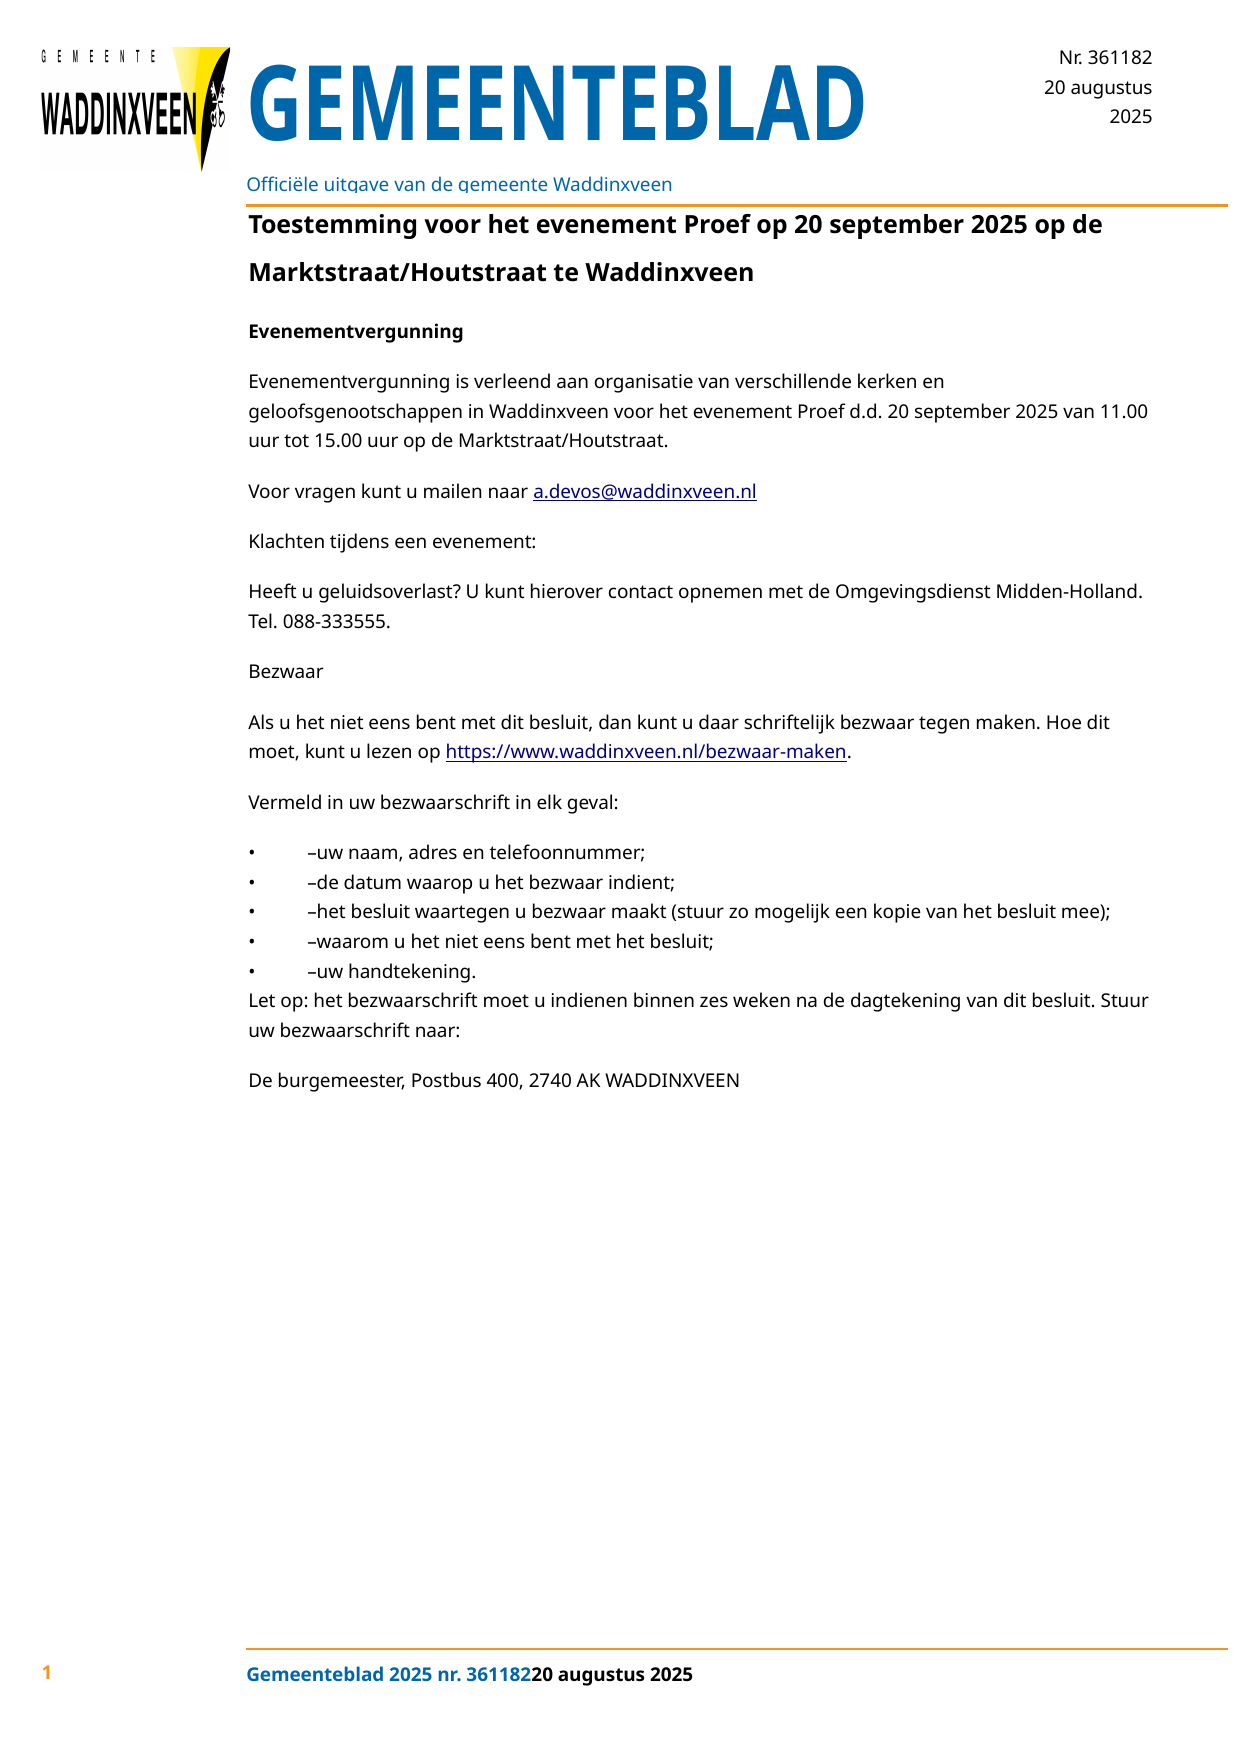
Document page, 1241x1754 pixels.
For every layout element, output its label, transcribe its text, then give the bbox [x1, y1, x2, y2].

text Let op: het bezwaarschrift moet u indienen binnen zes weken na de dagtekening van dit besluit. Stuur uw bezwaarschrift naar: [248, 987, 1152, 1043]
text Vermeld in uw bezwaarschrift in elk geval: [248, 789, 1152, 815]
text De burgemeester, Postbus 400, 2740 AK WADDINXVEEN [248, 1067, 1152, 1093]
text Heeft u geluidsoverlast? U kunt hierover contact opnemen met de Omgevingsdienst Midden-Holland. Tel. 088-333555. [248, 579, 1152, 634]
text Bezwaar [248, 659, 1152, 684]
list –de datum waarop u het bezwaar indient; [248, 869, 1152, 895]
list –uw handtekening. [248, 958, 1152, 984]
text Klachten tijdens een evenement: [248, 528, 1152, 554]
list –uw naam, adres en telefoonnummer; [248, 839, 1152, 865]
list –het besluit waartegen u bezwaar maakt (stuur zo mogelijk een kopie van het besluit mee); [248, 899, 1152, 924]
text Voor vragen kunt u mailen naar a.devos@waddinxveen.nl [248, 478, 1152, 504]
picture [41, 47, 231, 172]
text Toestemming voor het evenement Proef op 20 september 2025 op de Marktstraat/Houtstraat te Waddinxveen [248, 207, 1152, 288]
text Evenementvergunning [248, 318, 1152, 344]
text Als u het niet eens bent met dit besluit, dan kunt u daar schriftelijk bezwaar tegen maken. Hoe dit moet, kunt u lezen op https://www.waddinxveen.nl/bezwaar-maken. [248, 709, 1152, 764]
list –waarom u het niet eens bent met het besluit; [248, 928, 1152, 954]
text Evenementvergunning is verleend aan organisatie van verschillende kerken en geloofsgenootschappen in Waddinxveen voor het evenement Proef d.d. 20 september 2025 van 11.00 uur tot 15.00 uur op de Marktstraat/Houtstraat. [248, 368, 1152, 453]
